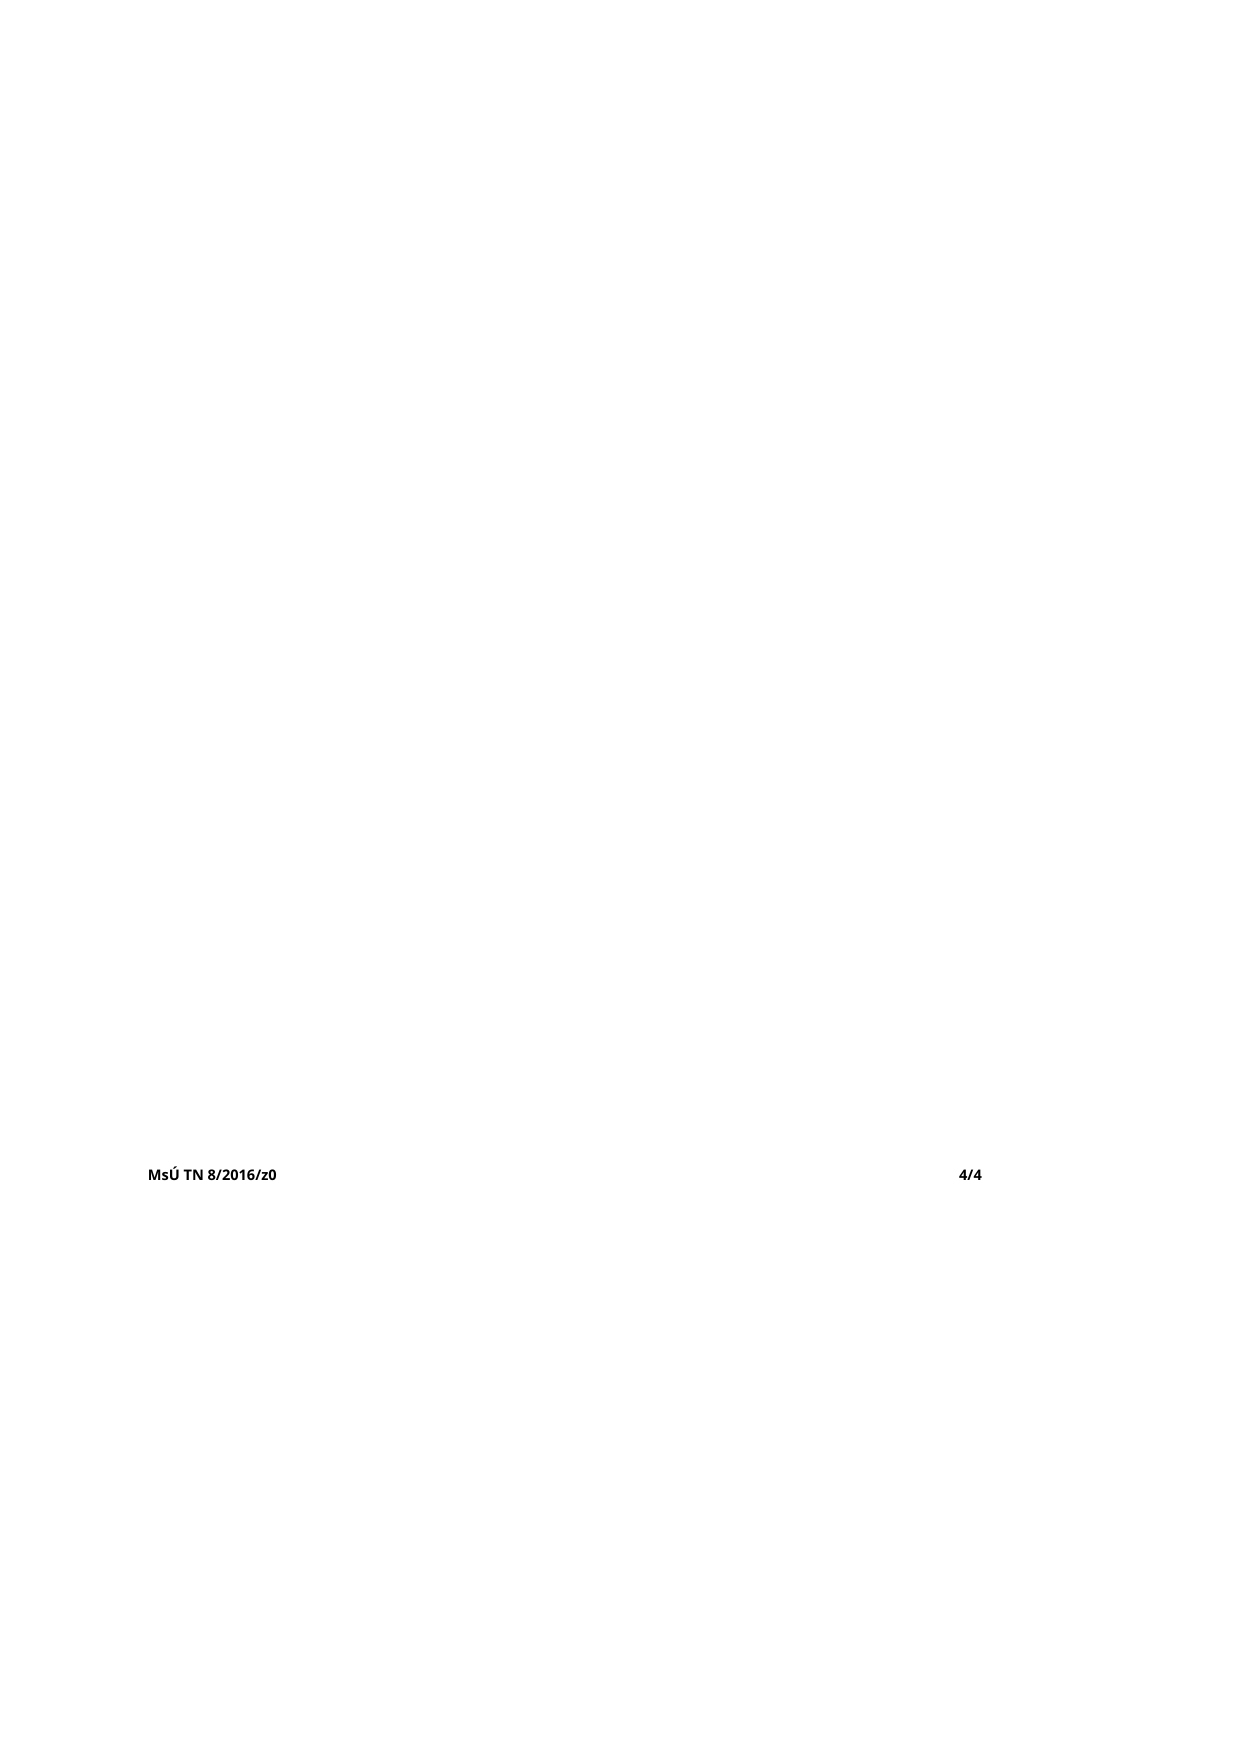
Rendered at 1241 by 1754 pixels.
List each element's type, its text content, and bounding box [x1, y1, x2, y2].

text MsÚ TN 8/2016/z0 4/4 [148, 1165, 1093, 1185]
